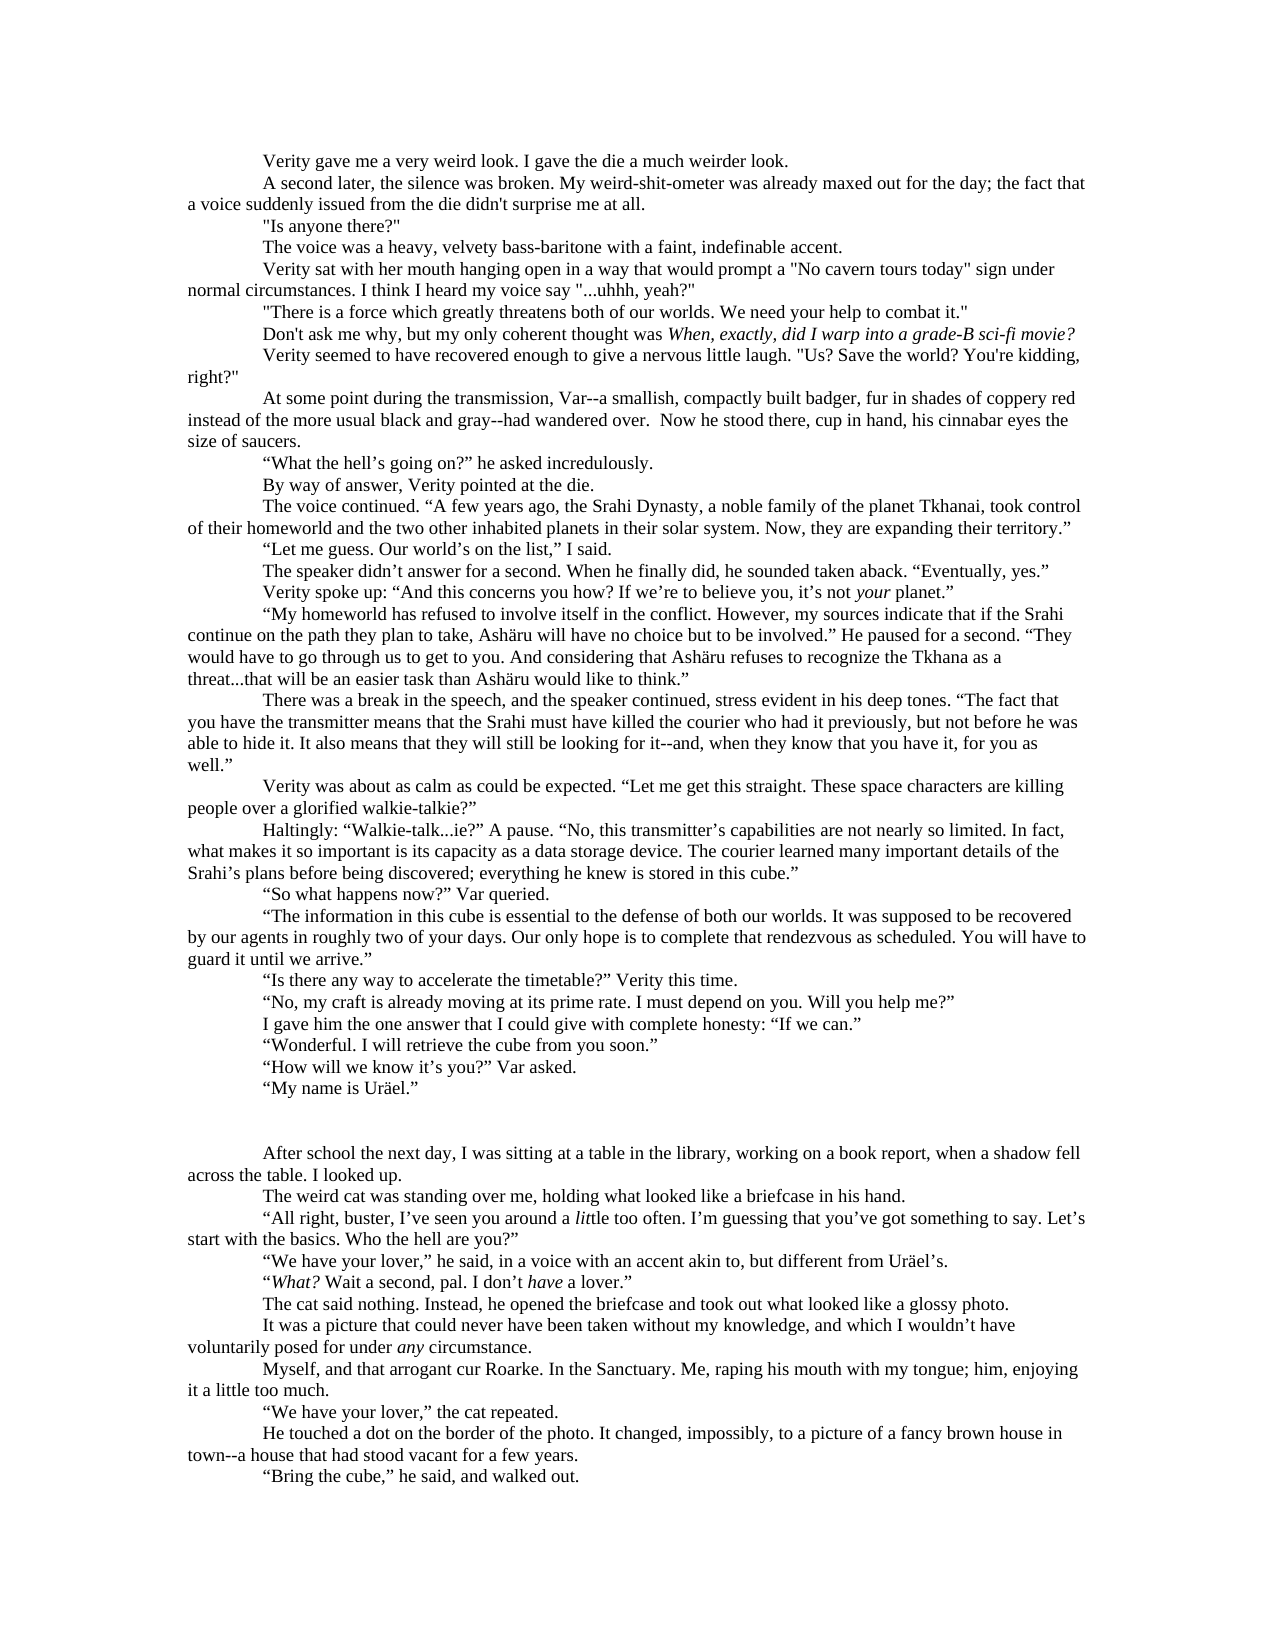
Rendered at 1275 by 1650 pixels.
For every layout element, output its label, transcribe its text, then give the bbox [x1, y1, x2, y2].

text The voice continued. “A few years ago, the Srahi Dynasty, a noble family of the planet Tkhanai, took control of their homeworld and the two other inhabited planets in their solar system. Now, they are expanding their territory.” [187, 495, 1087, 538]
text There was a break in the speech, and the speaker continued, stress evident in his deep tones. “The fact that you have the transmitter means that the Srahi must have killed the courier who had it previously, but not before he was able to hide it. It also means that they will still be looking for it--and, when they know that you have it, for you as well.” [187, 689, 1087, 775]
text Verity spoke up: “And this concerns you how? If we’re to believe you, it’s not your planet.” [187, 581, 1087, 603]
text He touched a dot on the border of the photo. It changed, impossibly, to a picture of a fancy brown house in town--a house that had stood vacant for a few years. [187, 1422, 1087, 1465]
text “Wonderful. I will retrieve the cube from you soon.” [187, 1034, 1087, 1056]
text “What? Wait a second, pal. I don’t have a lover.” [187, 1271, 1087, 1293]
text “So what happens now?” Var queried. [187, 883, 1087, 905]
text Verity sat with her mouth hanging open in a way that would prompt a "No cavern tours today" sign under normal circumstances. I think I heard my voice say "...uhhh, yeah?" [187, 258, 1087, 301]
text “No, my craft is already moving at its prime rate. I must depend on you. Will you help me?” [187, 991, 1087, 1012]
text The cat said nothing. Instead, he opened the briefcase and took out what looked like a glossy photo. [187, 1293, 1087, 1314]
text Verity was about as calm as could be expected. “Let me get this straight. These space characters are killing people over a glorified walkie-talkie?” [187, 775, 1087, 818]
text “Bring the cube,” he said, and walked out. [187, 1465, 1087, 1487]
text "There is a force which greatly threatens both of our worlds. We need your help to combat it." [187, 301, 1087, 322]
text A second later, the silence was broken. My weird-shit-ometer was already maxed out for the day; the fact that a voice suddenly issued from the die didn't surprise me at all. [187, 172, 1087, 215]
text “How will we know it’s you?” Var asked. [187, 1056, 1087, 1077]
text “All right, buster, I’ve seen you around a little too often. I’m guessing that you’ve got something to say. Let’s start with the basics. Who the hell are you?” [187, 1207, 1087, 1250]
text “The information in this cube is essential to the defense of both our worlds. It was supposed to be recovered by our agents in roughly two of your days. Our only hope is to complete that rendezvous as scheduled. You will have to guard it until we arrive.” [187, 905, 1087, 969]
text The weird cat was standing over me, holding what looked like a briefcase in his hand. [187, 1185, 1087, 1207]
text By way of answer, Verity pointed at the die. [187, 473, 1087, 495]
text At some point during the transmission, Var--a smallish, compactly built badger, fur in shades of coppery red instead of the more usual black and gray--had wandered over. Now he stood there, cup in hand, his cinnabar eyes the size of saucers. [187, 387, 1087, 452]
text “What the hell’s going on?” he asked incredulously. [187, 452, 1087, 473]
text Haltingly: “Walkie-talk...ie?” A pause. “No, this transmitter’s capabilities are not nearly so limited. In fact, what makes it so important is its capacity as a data storage device. The courier learned many important details of the Srahi’s plans before being discovered; everything he knew is stored in this cube.” [187, 818, 1087, 883]
text “My homeworld has refused to involve itself in the conflict. However, my sources indicate that if the Srahi continue on the path they plan to take, Ashäru will have no choice but to be involved.” He paused for a second. “They would have to go through us to get to you. And considering that Ashäru refuses to recognize the Tkhana as a threat...that will be an easier task than Ashäru would like to think.” [187, 603, 1087, 689]
text “We have your lover,” the cat repeated. [187, 1401, 1087, 1422]
text “Let me guess. Our world’s on the list,” I said. [187, 538, 1087, 560]
text It was a picture that could never have been taken without my knowledge, and which I wouldn’t have voluntarily posed for under any circumstance. [187, 1314, 1087, 1357]
text I gave him the one answer that I could give with complete honesty: “If we can.” [187, 1012, 1087, 1034]
text Verity gave me a very weird look. I gave the die a much weirder look. [187, 150, 1087, 172]
text After school the next day, I was sitting at a table in the library, working on a book report, when a shadow fell across the table. I looked up. [187, 1142, 1087, 1185]
text The speaker didn’t answer for a second. When he finally did, he sounded taken aback. “Eventually, yes.” [187, 560, 1087, 581]
text “Is there any way to accelerate the timetable?” Verity this time. [187, 969, 1087, 991]
text Myself, and that arrogant cur Roarke. In the Sanctuary. Me, raping his mouth with my tongue; him, enjoying it a little too much. [187, 1357, 1087, 1401]
text Verity seemed to have recovered enough to give a nervous little laugh. "Us? Save the world? You're kidding, right?" [187, 344, 1087, 387]
text Don't ask me why, but my only coherent thought was When, exactly, did I warp into a grade-B sci-fi movie? [187, 322, 1087, 344]
text The voice was a heavy, velvety bass-baritone with a faint, indefinable accent. [187, 236, 1087, 258]
text “My name is Uräel.” [187, 1077, 1087, 1099]
text “We have your lover,” he said, in a voice with an accent akin to, but different from Uräel’s. [187, 1250, 1087, 1271]
text "Is anyone there?" [187, 215, 1087, 236]
